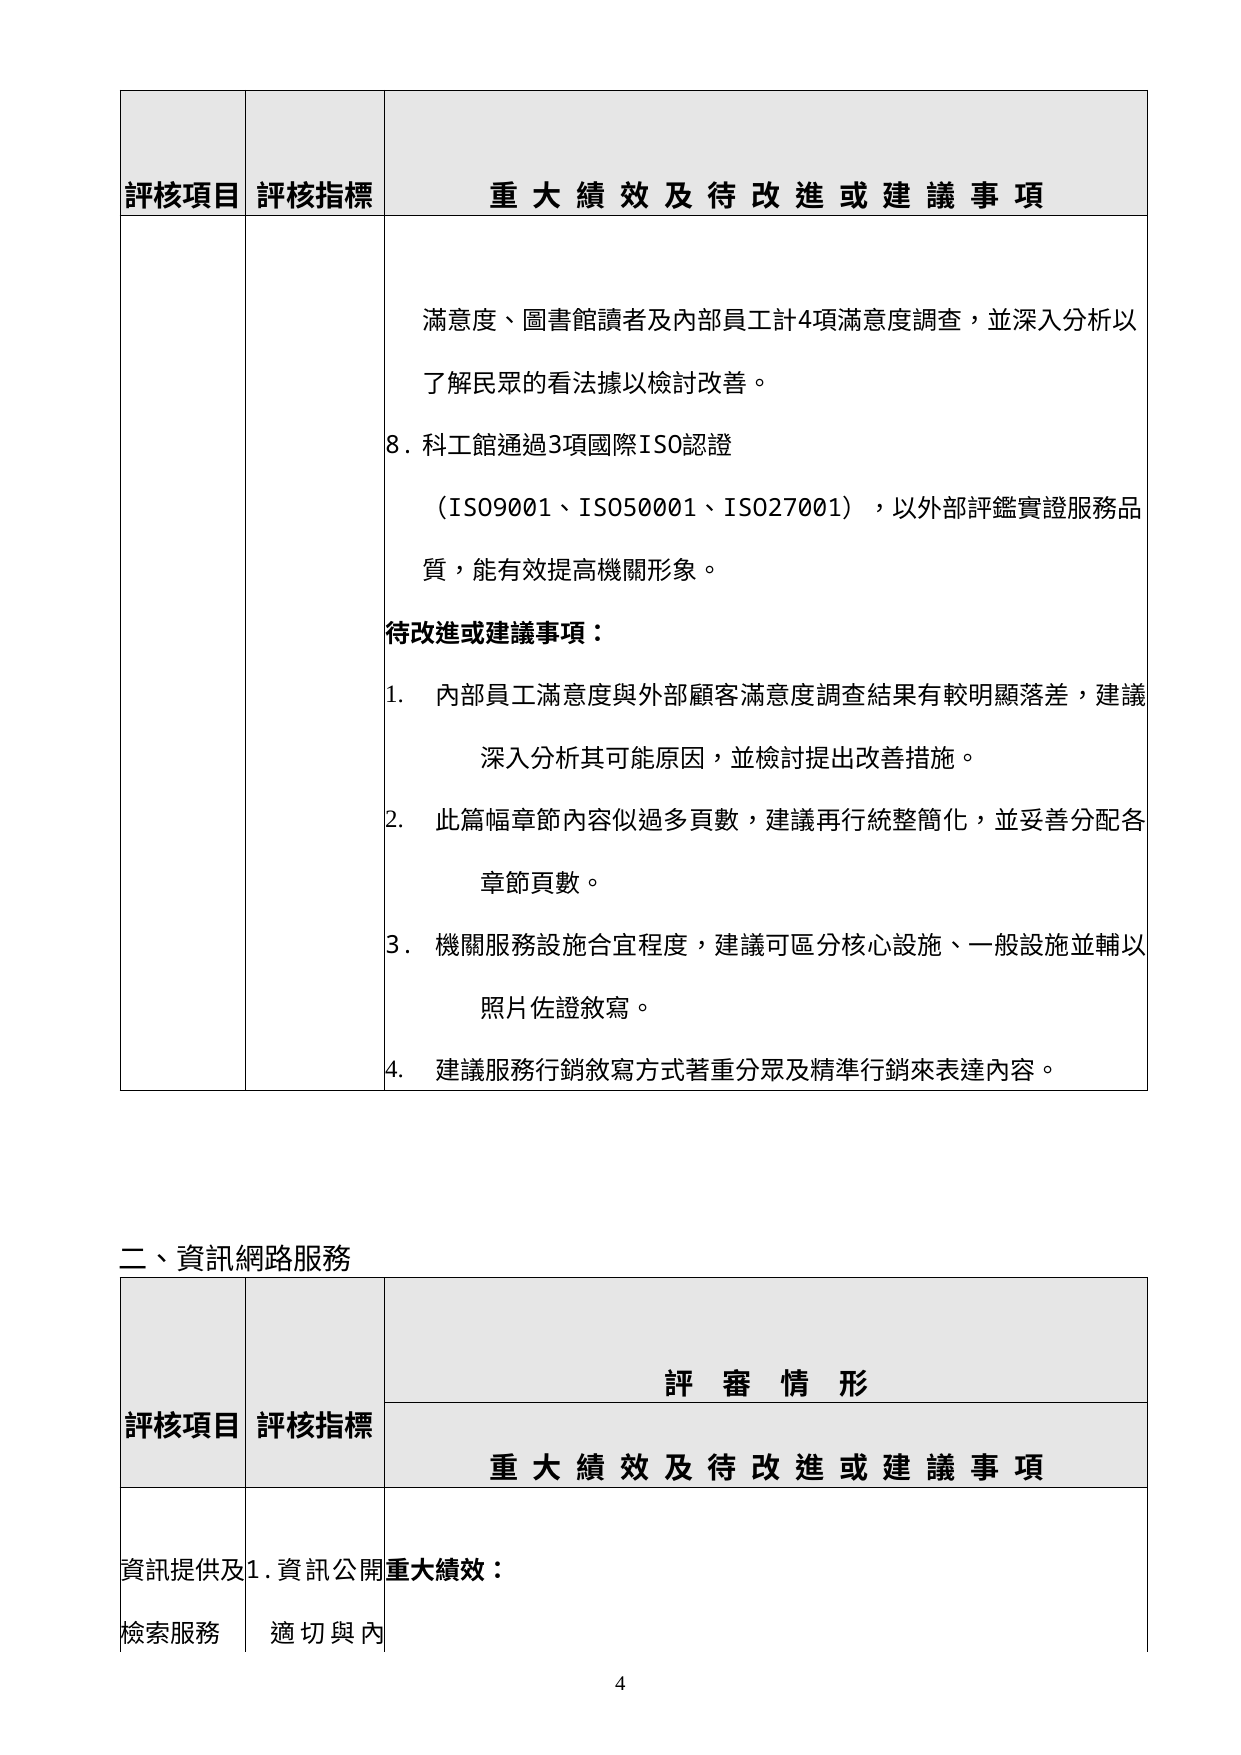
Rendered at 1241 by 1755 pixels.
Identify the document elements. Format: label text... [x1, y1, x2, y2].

text 二、資訊網路服務 [118, 1215, 1122, 1277]
table_header 評核項目 [121, 1278, 245, 1487]
table_cell 重大績效： 為解決19年來下雨參觀民眾未帶雨具的不便，突破現狀，規劃自北館停車場（B1F）搭乘無障礙電梯（1F），出電梯口至展廳大門，增設美觀的遮雨亭。 105 年起運用使用電子巡檢系統，瞭解各展示廳單元過往維護履歷情況，又利於傳承維護經驗及儘速熟悉展品狀況，日後亦可以回饋給設計同仁於規劃或更新展示時參考使用。 運用電子票證系統，將門票、電影票、付費體驗設施、文創商品等，提供一卡通自動扣款或民眾持卡小額消費之付款方式，並依據各服務地點之需求，設置自動售票機、票卡服務機、固定式驗票機等售票點，提供民眾多樣性購票服務並加速購票流程。 委託外部專業團隊協助按月進行30通抽查禮貌測試並落實改善管理，依據月、季、年度的整體評核報告進行即時個別及整體二元式的勉勵及改善管理。 透過媒體、數位社群行銷通路規劃創意具吸引力的行銷方案，並主動出擊如結合社會資源、將科普教育送上門、國際交流、建構特色創新展教服務、專業導覽解說、建立口碑行銷等多元行銷策略，輔以完善內外顧客溝通管道，讓民眾全面瞭解館內各項服務理念及作為，105年度至9月服務253萬9,660人次，較104年同期服務人次提升28.32%， 為提升臉書服務及活化內容，透過跨組室合作廣納同仁創新想法與年輕觀點，採用親民易懂並吸引大眾的圖文資訊，有效提升粉絲團人數，進而提升相關活動行銷效益。觀眾滿意度調查顯示，因臉書來館參觀比率105年1至9月平均皆達21.7%， 針對不同服務對象及活動類型設計包含一般觀眾、科教學員、特展滿意度、圖書館讀者及內部員工計4項滿意度調查，並深入分析以了解民眾的看法據以檢討改善。 科工館通過3項國際ISO認證（ISO9001、ISO50001、ISO27001），以外部評鑑實證服務品質，能有效提高機關形象。 待改進或建議事項： 內部員工滿意度與外部顧客滿意度調查結果有較明顯落差，建議深入分析其可能原因，並檢討提出改善措施。 此篇幅章節內容似過多頁數，建議再行統整簡化，並妥善分配各章節頁數。 機關服務設施合宜程度，建議可區分核心設施、一般設施並輔以照片佐證敘寫。 建議服務行銷敘寫方式著重分眾及精準行銷來表達內容。 [385, 216, 1147, 1090]
table_cell 資訊提供及檢索服務 [121, 1488, 245, 1652]
table_header 重 大 績 效 及 待 改 進 或 建 議 事 項 [385, 91, 1147, 215]
table_cell [246, 216, 384, 1090]
table_header 評核指標 [246, 1278, 384, 1487]
table_header 評 審 情 形 [385, 1278, 1147, 1402]
table_cell 重大績效： 於九如路正門處設置超大型多媒體互動展示平臺「科技視窗」，運用戶外LED屏幕結合數位互動展示。整體設計融合藝術與科普元素，吸引民眾對科學的好奇心，並獲得動腦雜誌選為105年臺灣年度十大設計作品。 網頁與電子化政府入口網同步，提供分類檢索標示之「主題」、「施政」與「服務」3種分類方式，民眾使用關鍵字、全文、站內、交叉等條件方式搜尋時，便可明確提供結構化群組的查詢結果。 105年度推出豐富官網線上資訊服務、YouTube學習平臺、環境導覽建置3項服務，線上服務項目成長比率75%。 依照統計民眾造訪率較高之頁面(例如：最新消息、展覽訊息、電影場次及介紹、交通資訊)，優先設計於行動版網頁，便利民眾查詢，行動版網站截至105年9月底前已累計35萬4,361位瀏覽人數。 運用google map提供「科工美食地圖」，有效解決參觀民眾飲食需求，建議不斷即時更新，以提高服務品質。 待改進或建議事項： 建議補充強化app運用內容情形。 建置參觀動線專頁，提供8種不同身分民眾建議參觀展場及動線，並細分至各展場參觀時間，且建立諮詢專線，能便利民眾及提高服務品質，惟8種方案均為半日參觀行程，建議增加1日參觀行程，以擴大服務多樣性。 [385, 1488, 1147, 1652]
table_cell [121, 216, 245, 1090]
table_header 評核指標 [246, 91, 384, 215]
table_header 評核項目 [121, 91, 245, 215]
table_cell 1.資訊公開適切與內 [246, 1488, 384, 1652]
table_cell 重 大 績 效 及 待 改 進 或 建 議 事 項 [385, 1403, 1147, 1487]
